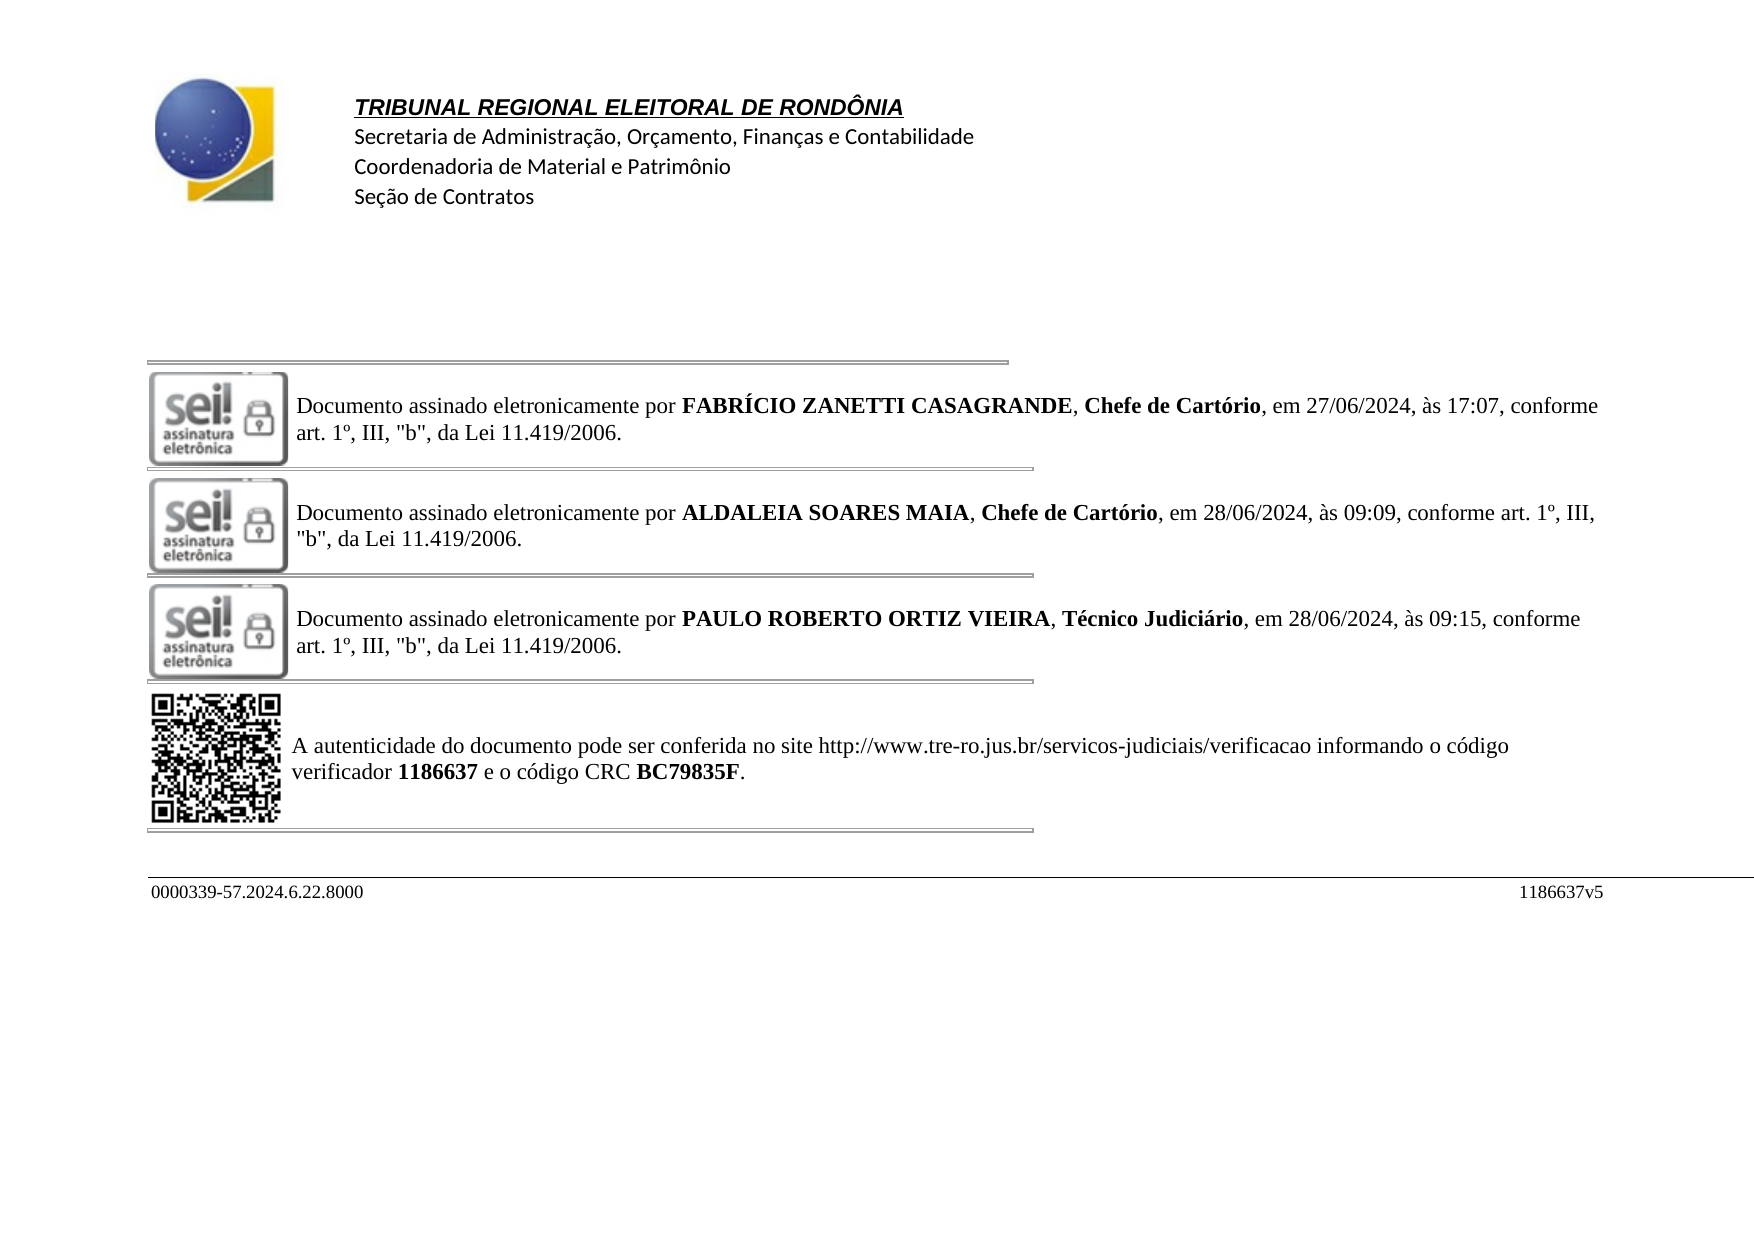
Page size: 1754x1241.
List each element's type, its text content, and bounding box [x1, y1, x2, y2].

table_header [148, 371, 294, 467]
table_header [148, 477, 294, 573]
table_header 1186637v5 [877, 878, 1606, 905]
table_header A autenticidade do documento pode ser conferida no site http://www.tre-ro.jus.br/servicos-judiciais/verificacao informando o código verificador 1186637 e o código CRC BC79835F. [290, 690, 1616, 827]
table_header 0000339-57.2024.6.22.8000 [148, 878, 877, 905]
table_header Documento assinado eletronicamente por FABRÍCIO ZANETTI CASAGRANDE, Chefe de Cartório, em 27/06/2024, às 17:07, conforme art. 1º, III, "b", da Lei 11.419/2006. [295, 371, 1616, 467]
table_header [148, 690, 290, 827]
table_header Documento assinado eletronicamente por PAULO ROBERTO ORTIZ VIEIRA, Técnico Judiciário, em 28/06/2024, às 09:15, conforme art. 1º, III, "b", da Lei 11.419/2006. [295, 583, 1616, 680]
table_header [148, 583, 294, 679]
table_header Documento assinado eletronicamente por ALDALEIA SOARES MAIA, Chefe de Cartório, em 28/06/2024, às 09:09, conforme art. 1º, III, "b", da Lei 11.419/2006. [295, 477, 1616, 574]
